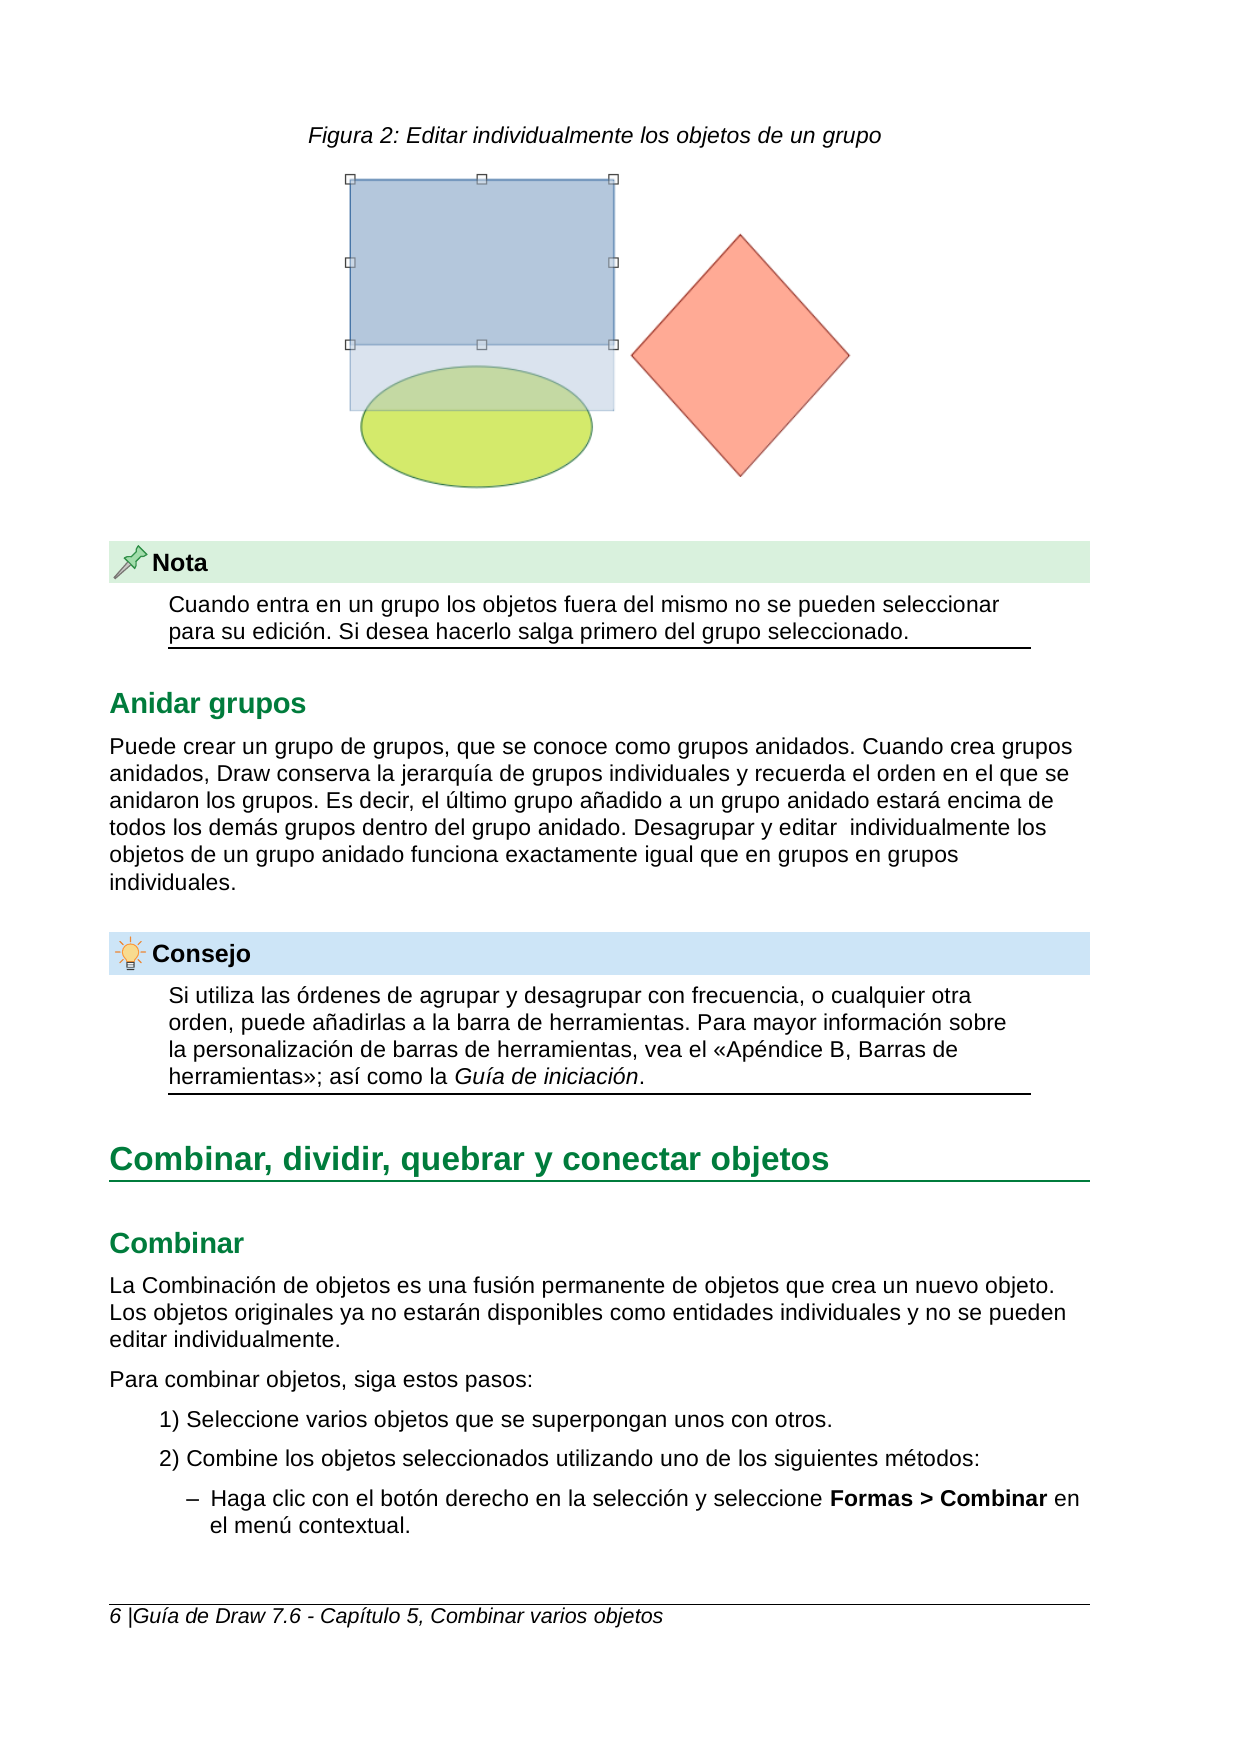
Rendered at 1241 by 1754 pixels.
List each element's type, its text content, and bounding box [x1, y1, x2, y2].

text Puede crear un grupo de grupos, que se conoce como grupos anidados. Cuando crea grupos anidados, Draw conserva la jerarquía de grupos individuales y recuerda el orden en el que se anidaron los grupos. Es decir, el último grupo añadido a un grupo anidado estará encima de todos los demás grupos dentro del grupo anidado. Desagrupar y editar individualmente los objetos de un grupo anidado funciona exactamente igual que en grupos en grupos individuales. [109, 732, 1090, 895]
subtitle Anidar grupos [109, 686, 1090, 720]
text La Combinación de objetos es una fusión permanente de objetos que crea un nuevo objeto. Los objetos originales ya no estarán disponibles como entidades individuales y no se pueden editar individualmente. [109, 1272, 1090, 1353]
subtitle Nota [151, 541, 1090, 583]
list Seleccione varios objetos que se superpongan unos con otros. [186, 1405, 1090, 1432]
text Cuando entra en un grupo los objetos fuera del mismo no se pueden seleccionar para su edición. Si desea hacerlo salga primero del grupo seleccionado. [168, 590, 1031, 647]
list Haga clic con el botón derecho en la selección y seleccione Formas > Combinar en el menú contextual. [186, 1484, 1090, 1538]
subtitle Consejo [109, 932, 1090, 975]
picture [338, 160, 861, 504]
text Figura 2: Editar individualmente los objetos de un grupo [308, 121, 891, 148]
text Si utiliza las órdenes de agrupar y desagrupar con frecuencia, o cualquier otra orden, puede añadirlas a la barra de herramientas. Para mayor información sobre la personalización de barras de herramientas, vea el «Apéndice B, Barras de herramientas»; así como la Guía de iniciación. [168, 981, 1031, 1093]
subtitle Combinar, dividir, quebrar y conectar objetos [109, 1138, 1090, 1180]
subtitle Combinar [109, 1226, 1090, 1259]
list Combine los objetos seleccionados utilizando uno de los siguientes métodos: [186, 1444, 1090, 1472]
list Para combinar objetos, siga estos pasos: [109, 1365, 1090, 1392]
